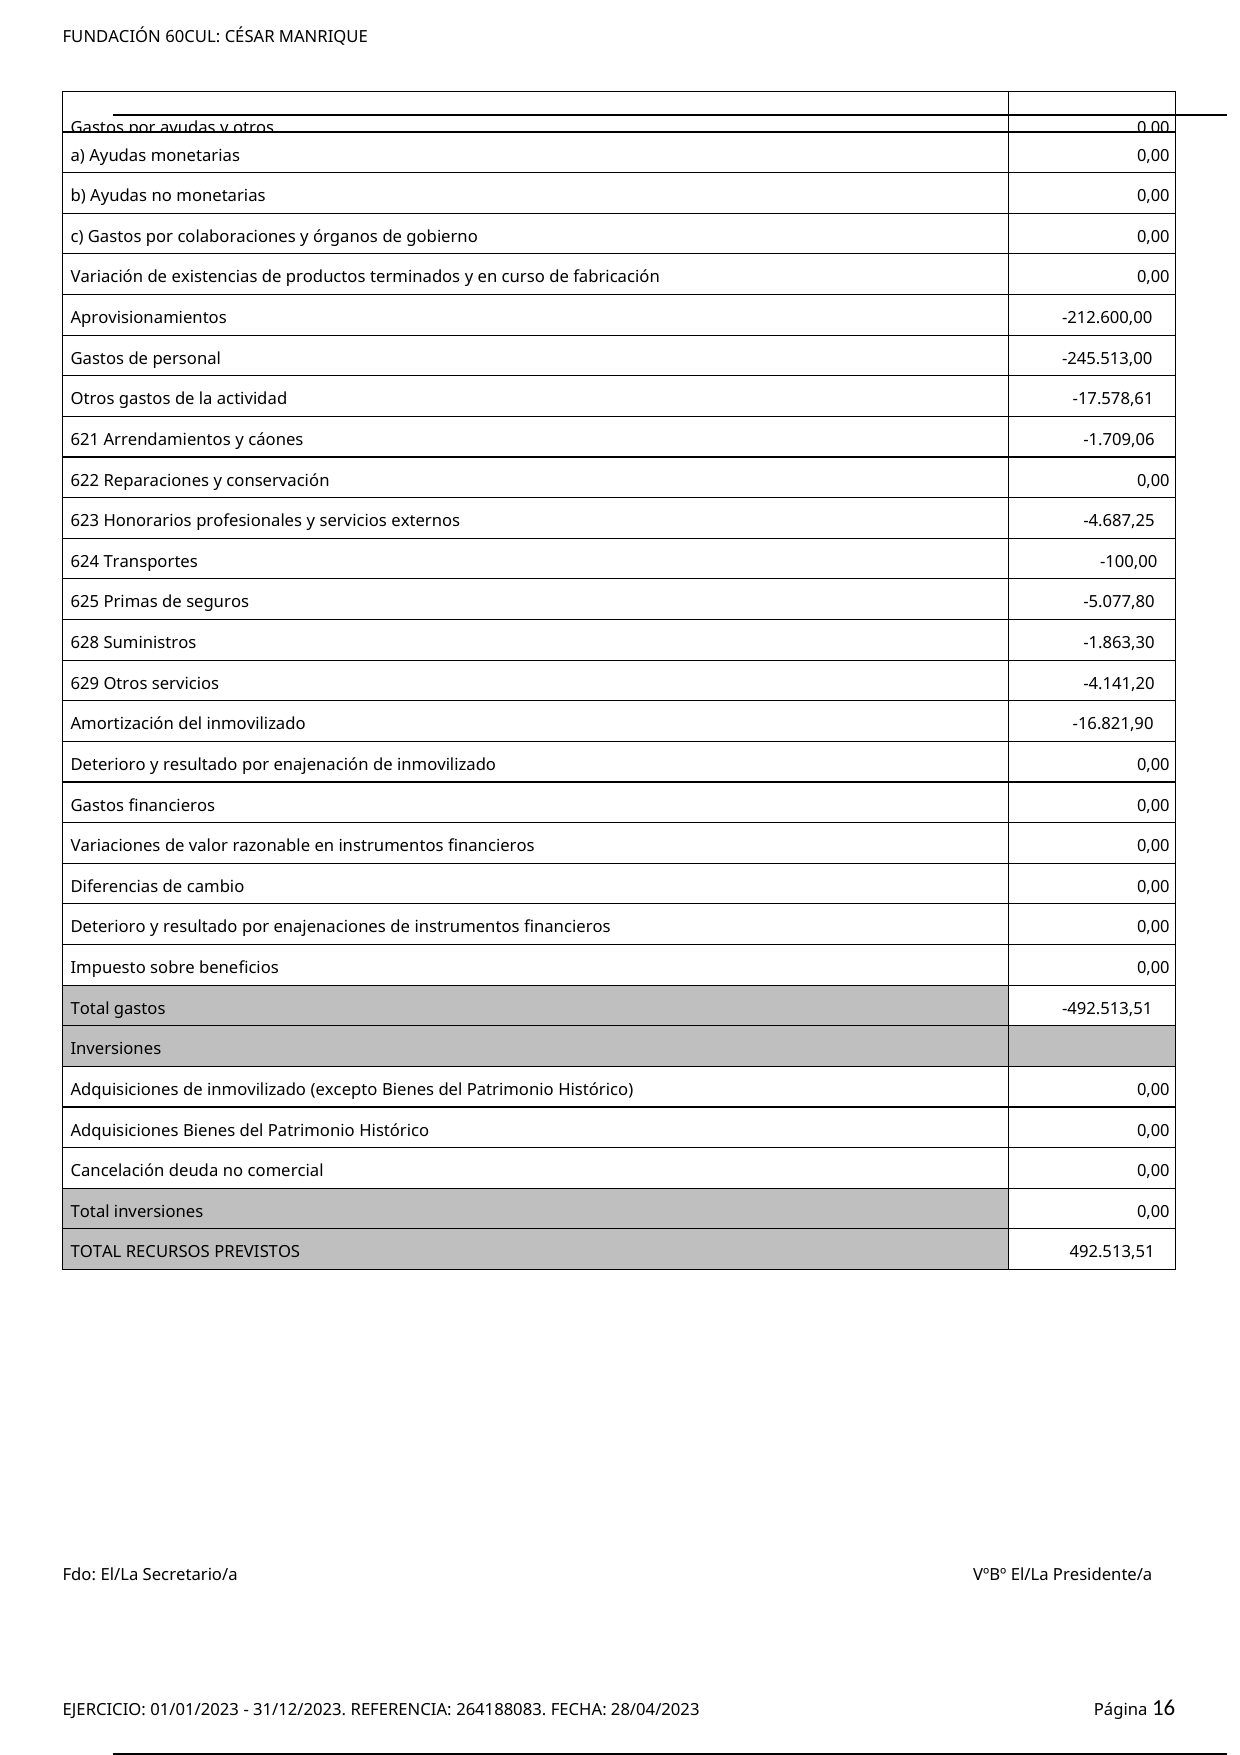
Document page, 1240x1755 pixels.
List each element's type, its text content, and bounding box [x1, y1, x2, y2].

table_cell 0,00 [1009, 1108, 1175, 1147]
table_cell 625 Primas de seguros [63, 579, 1008, 619]
table_cell Variaciones de valor razonable en instrumentos financieros [63, 823, 1008, 863]
table_cell 0,00 [1009, 742, 1175, 781]
table_cell 0,00 [1009, 1067, 1175, 1106]
table_cell Deterioro y resultado por enajenación de inmovilizado [63, 742, 1008, 781]
table_cell Adquisiciones Bienes del Patrimonio Histórico [63, 1108, 1008, 1147]
table_cell -100,00 [1009, 539, 1175, 578]
table_cell 621 Arrendamientos y cáones [63, 417, 1008, 456]
table_cell -1.863,30 [1009, 620, 1175, 659]
table_cell 492.513,51 [1009, 1229, 1175, 1269]
table_cell Amortización del inmovilizado [63, 701, 1008, 741]
table_cell 0,00 [1009, 458, 1175, 497]
table_cell -212.600,00 [1009, 295, 1175, 334]
table_cell 622 Reparaciones y conservación [63, 458, 1008, 497]
table_cell b) Ayudas no monetarias [63, 173, 1008, 213]
table_cell [1009, 1026, 1175, 1066]
table_cell Variación de existencias de productos terminados y en curso de fabricación [63, 254, 1008, 294]
table_cell Impuesto sobre beneficios [63, 945, 1008, 984]
table_header Gastos por ayudas y otros [63, 92, 1008, 131]
table_cell a) Ayudas monetarias [63, 133, 1008, 172]
table_cell 0,00 [1009, 254, 1175, 294]
table_cell Inversiones [63, 1026, 1008, 1066]
table_cell -4.141,20 [1009, 661, 1175, 700]
table_cell Gastos financieros [63, 783, 1008, 822]
table_cell -17.578,61 [1009, 376, 1175, 416]
table_cell 0,00 [1009, 1148, 1175, 1188]
table_cell 0,00 [1009, 864, 1175, 903]
table_cell 0,00 [1009, 214, 1175, 253]
table_cell -4.687,25 [1009, 498, 1175, 538]
table_cell Total inversiones [63, 1189, 1008, 1228]
table_cell -492.513,51 [1009, 986, 1175, 1025]
table_cell Deterioro y resultado por enajenaciones de instrumentos financieros [63, 904, 1008, 944]
table_cell 628 Suministros [63, 620, 1008, 659]
table_cell 0,00 [1009, 823, 1175, 863]
table_cell 0,00 [1009, 783, 1175, 822]
table_cell 0,00 [1009, 173, 1175, 213]
table_cell Adquisiciones de inmovilizado (excepto Bienes del Patrimonio Histórico) [63, 1067, 1008, 1106]
table_cell 0,00 [1009, 1189, 1175, 1228]
table_cell Total gastos [63, 986, 1008, 1025]
table_cell 0,00 [1009, 904, 1175, 944]
table_cell Cancelación deuda no comercial [63, 1148, 1008, 1188]
table_cell 623 Honorarios profesionales y servicios externos [63, 498, 1008, 538]
table_cell Gastos de personal [63, 336, 1008, 375]
table_cell -245.513,00 [1009, 336, 1175, 375]
table_cell 0,00 [1009, 945, 1175, 984]
table_cell Aprovisionamientos [63, 295, 1008, 334]
table_header 0,00 [1009, 116, 1175, 131]
table_cell TOTAL RECURSOS PREVISTOS [63, 1229, 1008, 1269]
table_cell 629 Otros servicios [63, 661, 1008, 700]
table_cell 624 Transportes [63, 539, 1008, 578]
table_cell 0,00 [1009, 133, 1175, 172]
table_cell -1.709,06 [1009, 417, 1175, 456]
table_cell Diferencias de cambio [63, 864, 1008, 903]
table_cell -16.821,90 [1009, 701, 1175, 741]
table_cell c) Gastos por colaboraciones y órganos de gobierno [63, 214, 1008, 253]
table_cell -5.077,80 [1009, 579, 1175, 619]
table_header [1009, 92, 1175, 114]
table_cell Otros gastos de la actividad [63, 376, 1008, 416]
